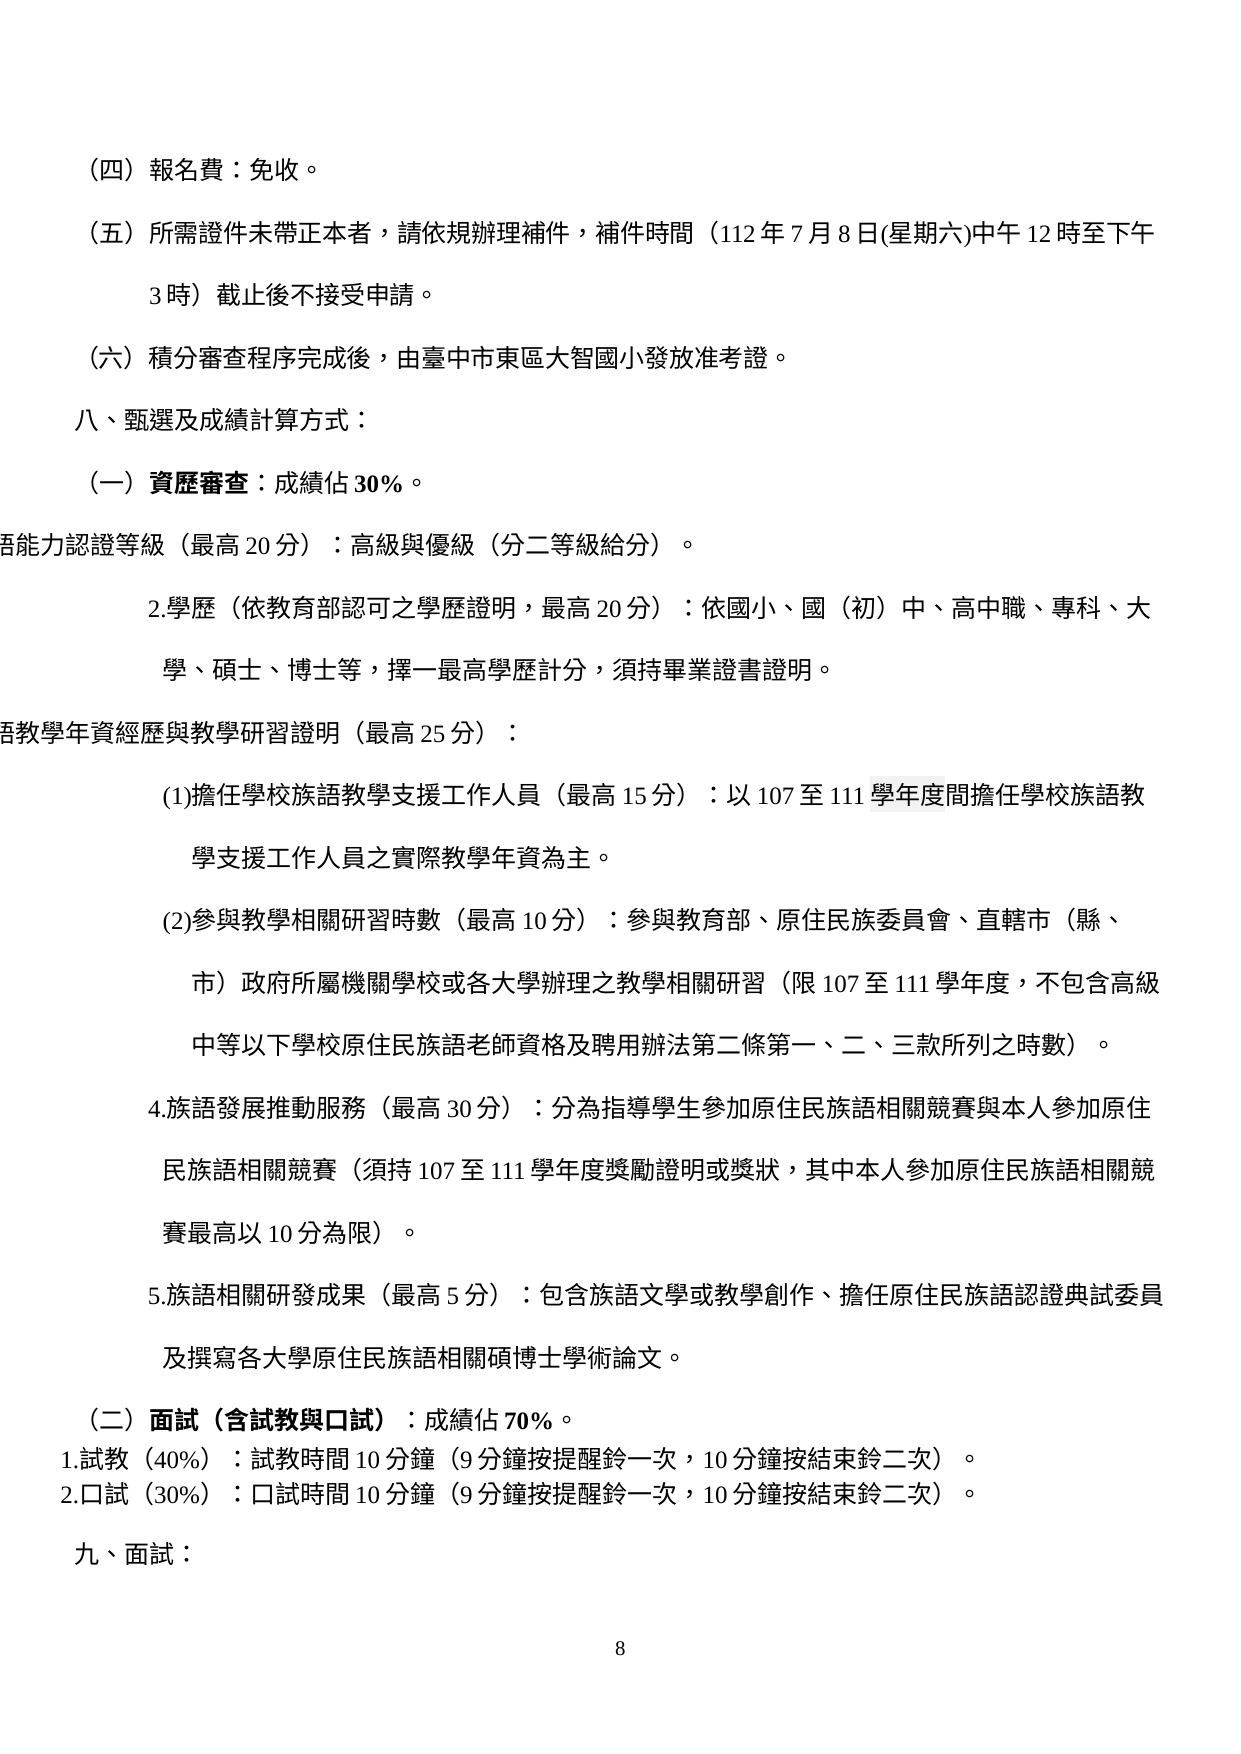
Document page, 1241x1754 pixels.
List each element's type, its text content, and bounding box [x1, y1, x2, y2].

list 族語教學年資經歷與教學研習證明（最高25分）： [0, 689, 74, 752]
text （四）報名費：免收。 [74, 127, 1166, 189]
list 試教（40%）：試教時間10分鐘（9分鐘按提醒鈴一次，10分鐘按結束鈴二次）。 [60, 1439, 1166, 1475]
list 口試（30%）：口試時間10分鐘（9分鐘按提醒鈴一次，10分鐘按結束鈴二次）。 [60, 1475, 1166, 1511]
text （二）面試（含試教與口試）：成績佔70%。 [74, 1423, 1166, 1439]
text 九、面試： [74, 1511, 1166, 1574]
text （五）所需證件未帶正本者，請依規辦理補件，補件時間（112年7月8日(星期六)中午12時至下午3時）截止後不接受申請。 [74, 189, 1166, 314]
list 族語能力認證等級（最高20分）：高級與優級（分二等級給分）。 [0, 502, 74, 564]
text （六）積分審查程序完成後，由臺中市東區大智國小發放准考證。 [74, 314, 1166, 331]
